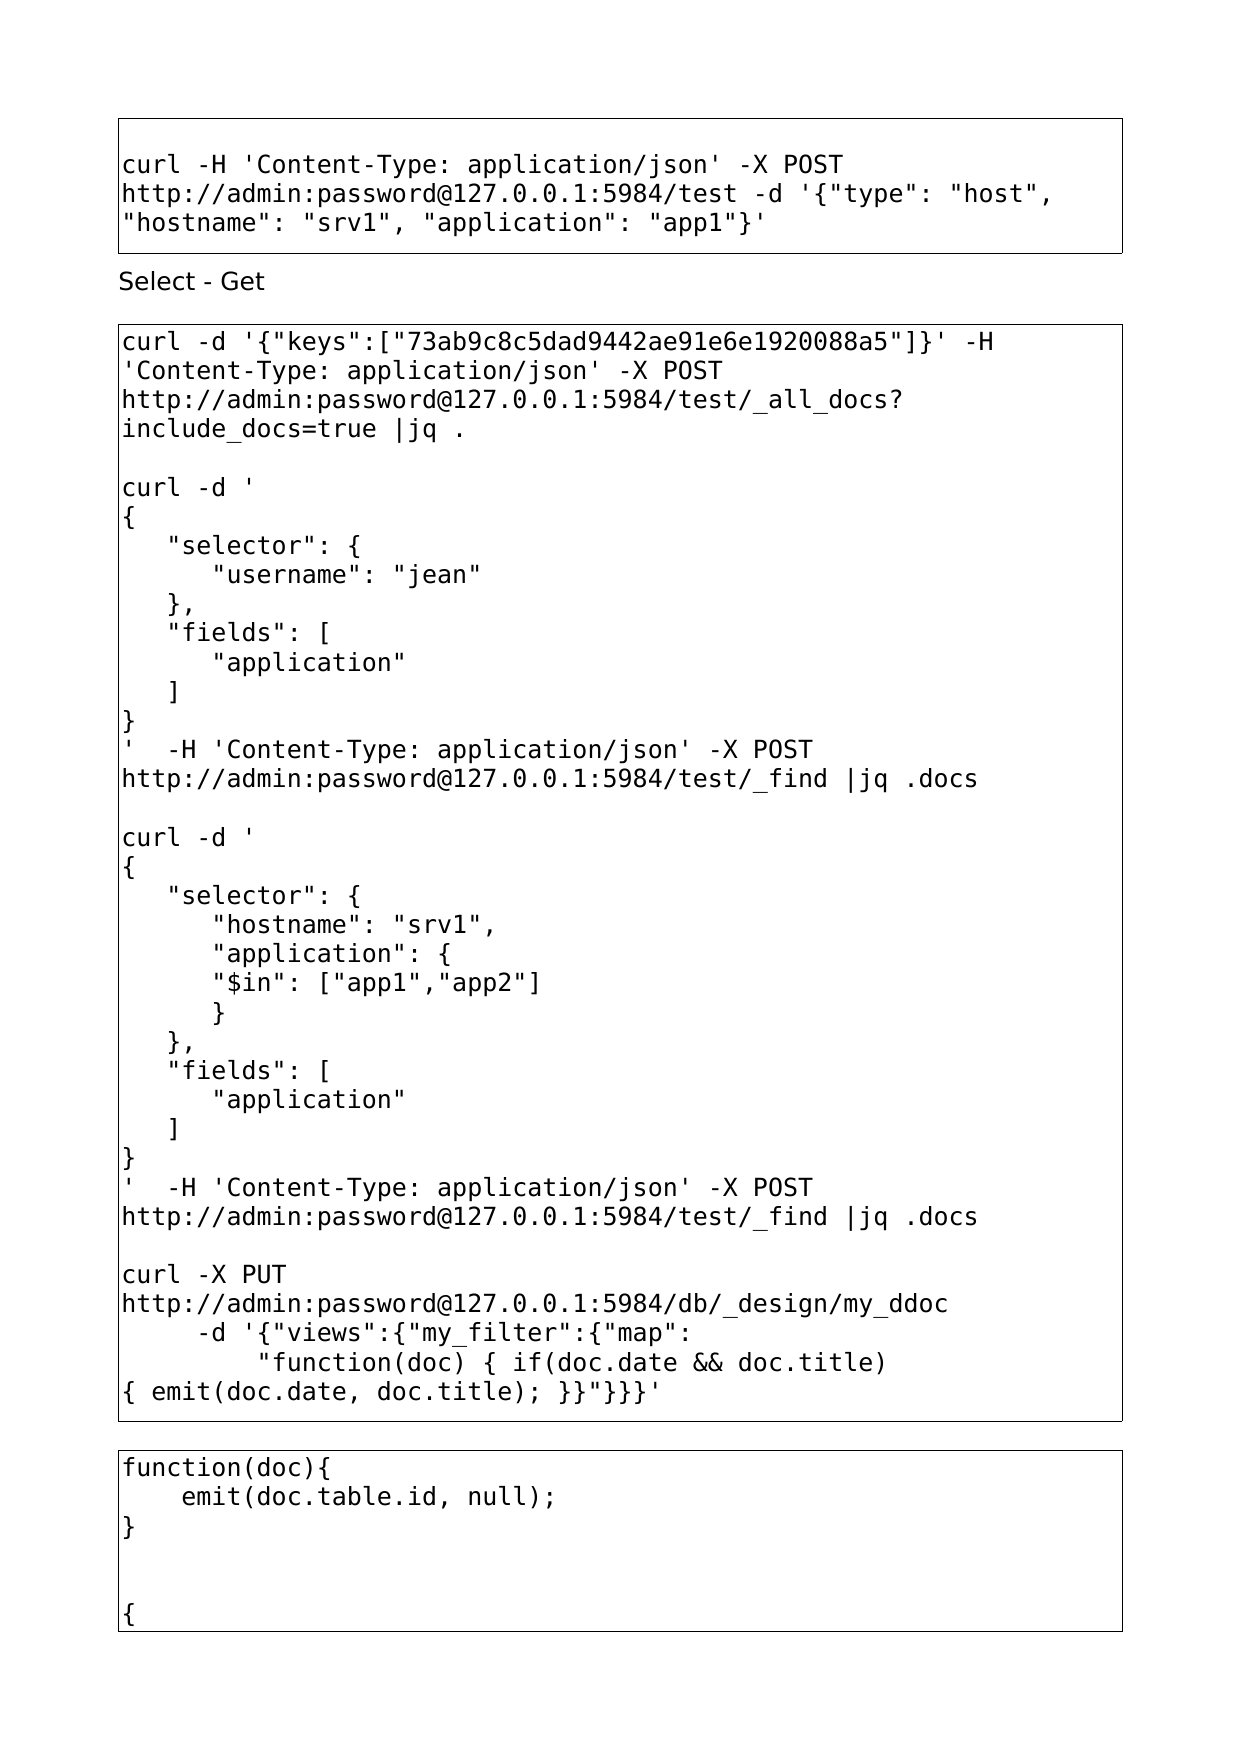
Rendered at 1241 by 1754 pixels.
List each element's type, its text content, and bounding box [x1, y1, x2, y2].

table_header curl -d '{"keys":["73ab9c8c5dad9442ae91e6e1920088a5"]}' -H 'Content-Type: application/json' -X POST http://admin:password@127.0.0.1:5984/test/_all_docs?include_docs=true |jq . curl -d ' { "selector": { "username": "jean" }, "fields": [ "application" ] } ' -H 'Content-Type: application/json' -X POST http://admin:password@127.0.0.1:5984/test/_find |jq .docs curl -d ' { "selector": { "hostname": "srv1", "application": { "$in": ["app1","app2"] } }, "fields": [ "application" ] } ' -H 'Content-Type: application/json' -X POST http://admin:password@127.0.0.1:5984/test/_find |jq .docs curl -X PUT http://admin:password@127.0.0.1:5984/db/_design/my_ddoc -d '{"views":{"my_filter":{"map": "function(doc) { if(doc.date && doc.title) { emit(doc.date, doc.title); }}"}}}' [119, 325, 1122, 1421]
table_header function(doc){ emit(doc.table.id, null); } { [119, 1451, 1122, 1631]
table_header curl -H 'Content-Type: application/json' -X POST http://admin:password@127.0.0.1:5984/test -d '{"type": "host", "hostname": "srv1", "application": "app1"}' [119, 119, 1122, 252]
text Select - Get [118, 267, 1122, 297]
